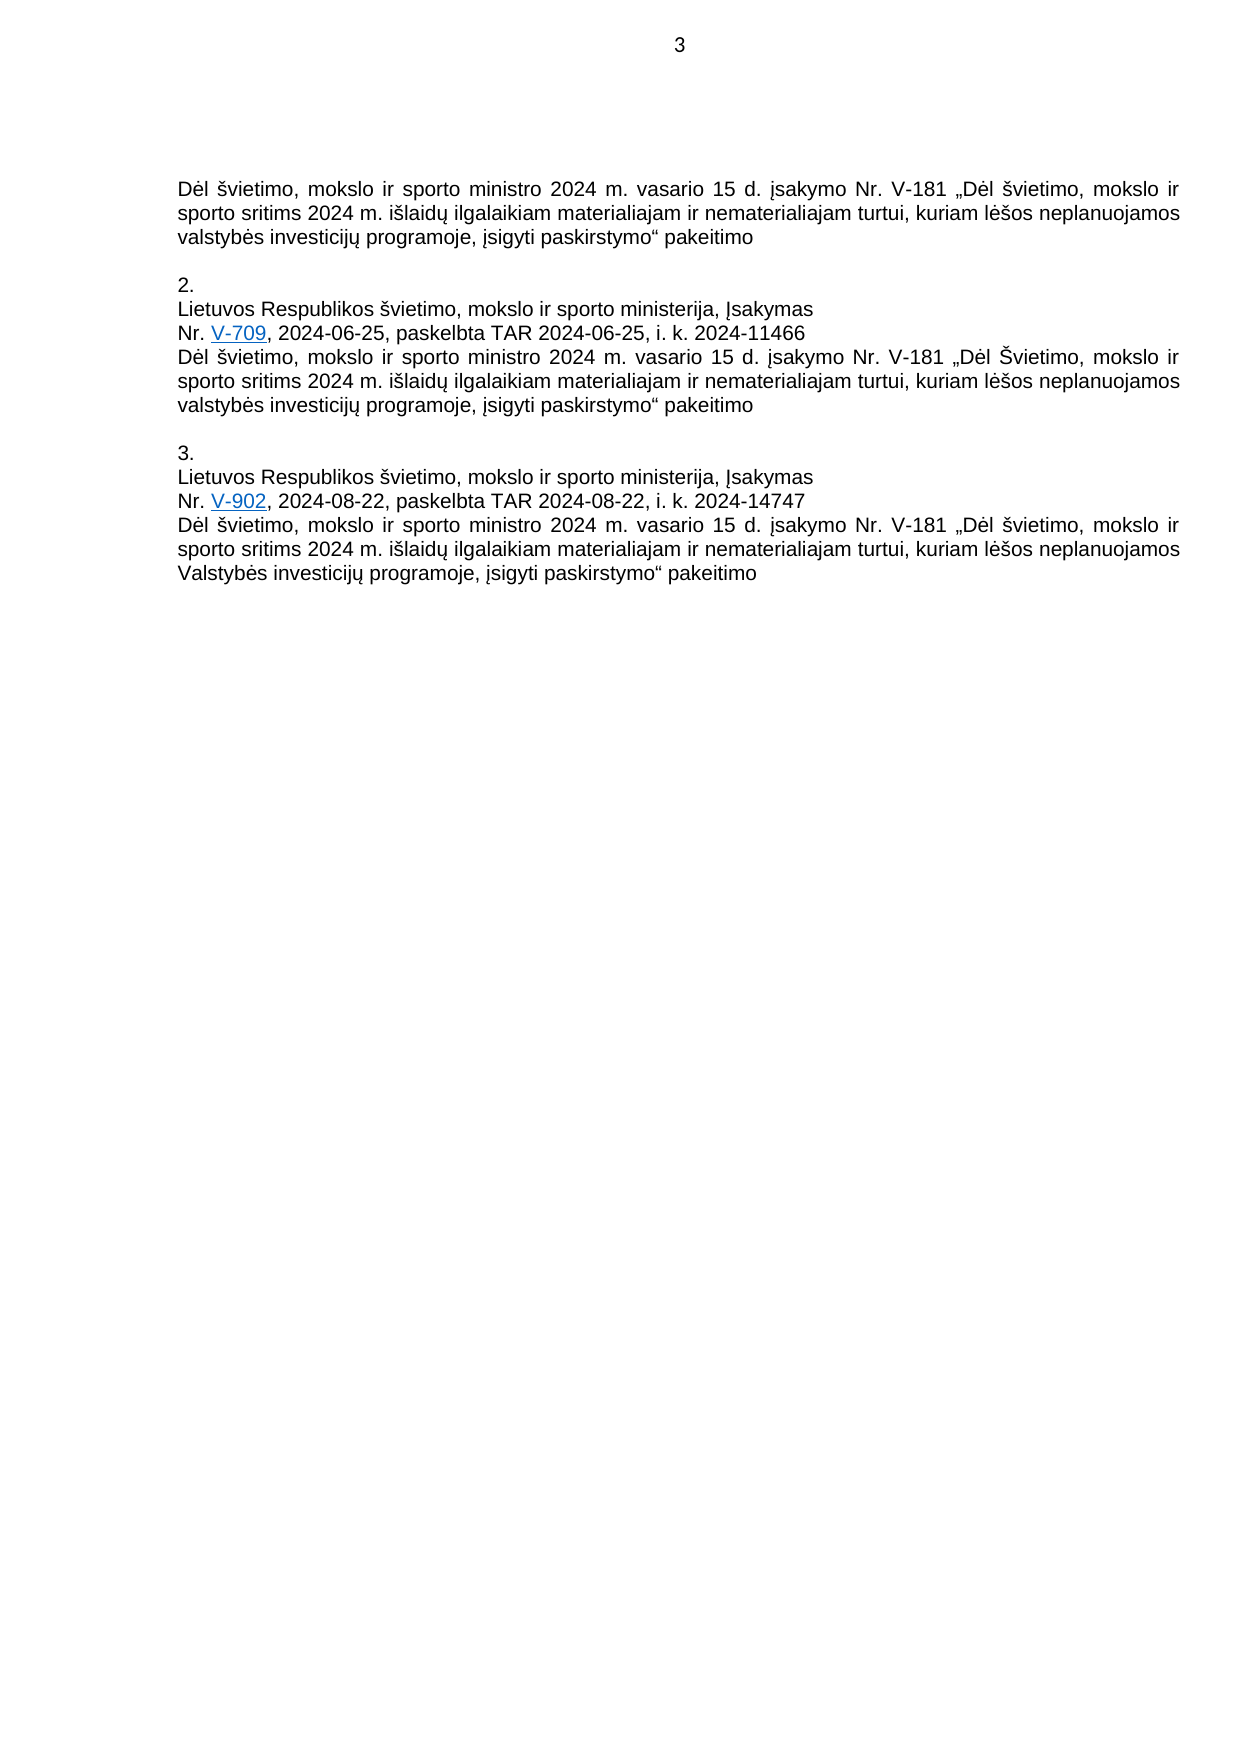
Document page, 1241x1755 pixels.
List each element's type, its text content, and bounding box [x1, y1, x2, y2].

text Nr. V-709, 2024-06-25, paskelbta TAR 2024-06-25, i. k. 2024-11466 [177, 321, 1181, 345]
text Lietuvos Respublikos švietimo, mokslo ir sporto ministerija, Įsakymas [177, 465, 1181, 489]
text Dėl švietimo, mokslo ir sporto ministro 2024 m. vasario 15 d. įsakymo Nr. V-181 „Dėl švietimo, mokslo ir sporto sritims 2024 m. išlaidų ilgalaikiam materialiajam ir nematerialiajam turtui, kuriam lėšos neplanuojamos Valstybės investicijų programoje, įsigyti paskirstymo“ pakeitimo [177, 513, 1181, 584]
text Dėl švietimo, mokslo ir sporto ministro 2024 m. vasario 15 d. įsakymo Nr. V-181 „Dėl Švietimo, mokslo ir sporto sritims 2024 m. išlaidų ilgalaikiam materialiajam ir nematerialiajam turtui, kuriam lėšos neplanuojamos valstybės investicijų programoje, įsigyti paskirstymo“ pakeitimo [177, 345, 1181, 417]
text Nr. V-902, 2024-08-22, paskelbta TAR 2024-08-22, i. k. 2024-14747 [177, 489, 1181, 513]
text Dėl švietimo, mokslo ir sporto ministro 2024 m. vasario 15 d. įsakymo Nr. V-181 „Dėl švietimo, mokslo ir sporto sritims 2024 m. išlaidų ilgalaikiam materialiajam ir nematerialiajam turtui, kuriam lėšos neplanuojamos valstybės investicijų programoje, įsigyti paskirstymo“ pakeitimo [177, 177, 1181, 249]
text 3. [177, 441, 1181, 465]
text 2. [177, 273, 1181, 297]
text Lietuvos Respublikos švietimo, mokslo ir sporto ministerija, Įsakymas [177, 297, 1181, 321]
